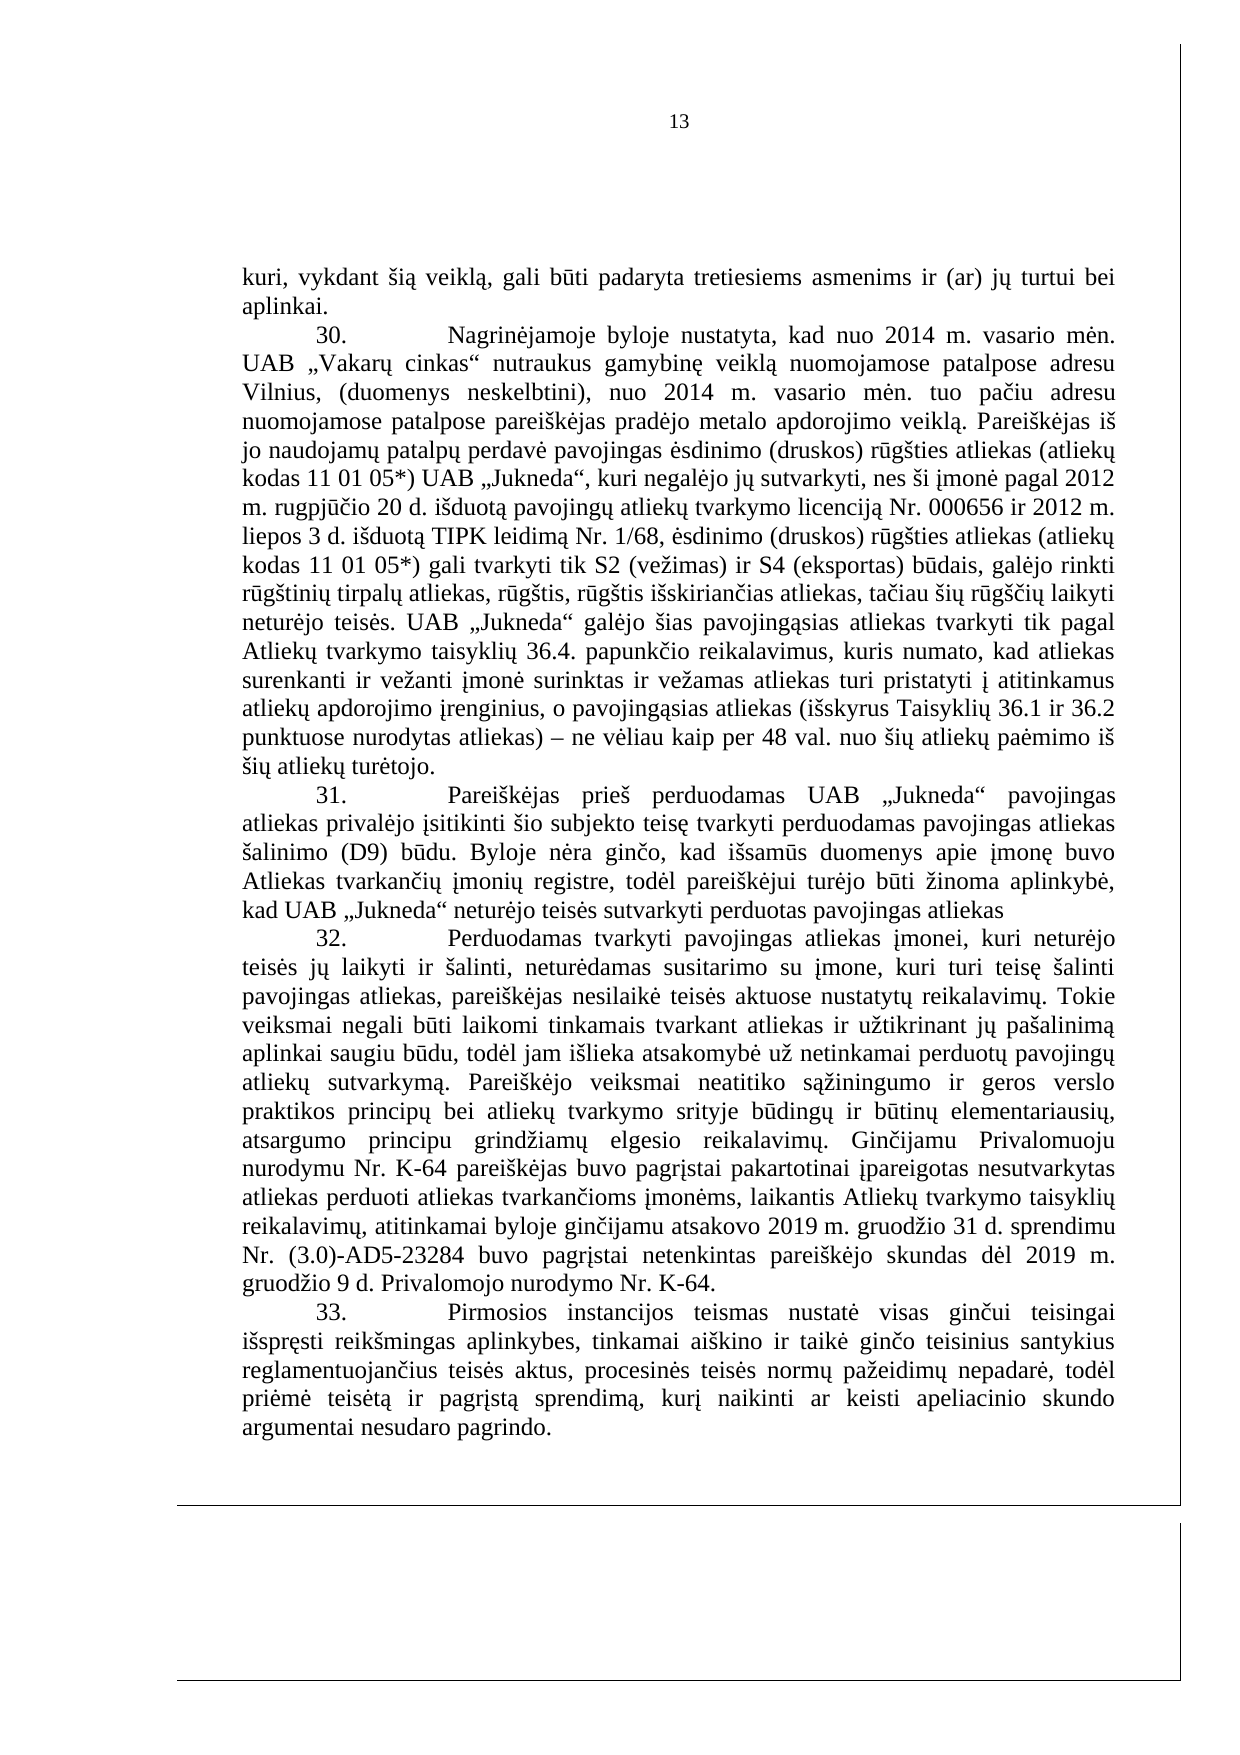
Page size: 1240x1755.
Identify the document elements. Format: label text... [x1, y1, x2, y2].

text 33. Pirmosios instancijos teismas nustatė visas ginčui teisingai išspręsti reikšmingas aplinkybes, tinkamai aiškino ir taikė ginčo teisinius santykius reglamentuojančius teisės aktus, procesinės teisės normų pažeidimų nepadarė, todėl priėmė teisėtą ir pagrįstą sprendimą, kurį naikinti ar keisti apeliacinio skundo argumentai nesudaro pagrindo. [177, 1297, 1180, 1505]
text 30. Nagrinėjamoje byloje nustatyta, kad nuo 2014 m. vasario mėn. UAB „Vakarų cinkas“ nutraukus gamybinę veiklą nuomojamose patalpose adresu Vilnius, (duomenys neskelbtini), nuo 2014 m. vasario mėn. tuo pačiu adresu nuomojamose patalpose pareiškėjas pradėjo metalo apdorojimo veiklą. Pareiškėjas iš jo naudojamų patalpų perdavė pavojingas ėsdinimo (druskos) rūgšties atliekas (atliekų kodas 11 01 05*) UAB „Jukneda“, kuri negalėjo jų sutvarkyti, nes ši įmonė pagal 2012 m. rugpjūčio 20 d. išduotą pavojingų atliekų tvarkymo licenciją Nr. 000656 ir 2012 m. liepos 3 d. išduotą TIPK leidimą Nr. 1/68, ėsdinimo (druskos) rūgšties atliekas (atliekų kodas 11 01 05*) gali tvarkyti tik S2 (vežimas) ir S4 (eksportas) būdais, galėjo rinkti rūgštinių tirpalų atliekas, rūgštis, rūgštis išskiriančias atliekas, tačiau šių rūgščių laikyti neturėjo teisės. UAB „Jukneda“ galėjo šias pavojingąsias atliekas tvarkyti tik pagal Atliekų tvarkymo taisyklių 36.4. papunkčio reikalavimus, kuris numato, kad atliekas surenkanti ir vežanti įmonė surinktas ir vežamas atliekas turi pristatyti į atitinkamus atliekų apdorojimo įrenginius, o pavojingąsias atliekas (išskyrus Taisyklių 36.1 ir 36.2 punktuose nurodytas atliekas) – ne vėliau kaip per 48 val. nuo šių atliekų paėmimo iš šių atliekų turėtojo. [177, 320, 1180, 780]
text 32. Perduodamas tvarkyti pavojingas atliekas įmonei, kuri neturėjo teisės jų laikyti ir šalinti, neturėdamas susitarimo su įmone, kuri turi teisę šalinti pavojingas atliekas, pareiškėjas nesilaikė teisės aktuose nustatytų reikalavimų. Tokie veiksmai negali būti laikomi tinkamais tvarkant atliekas ir užtikrinant jų pašalinimą aplinkai saugiu būdu, todėl jam išlieka atsakomybė už netinkamai perduotų pavojingų atliekų sutvarkymą. Pareiškėjo veiksmai neatitiko sąžiningumo ir geros verslo praktikos principų bei atliekų tvarkymo srityje būdingų ir būtinų elementariausių, atsargumo principu grindžiamų elgesio reikalavimų. Ginčijamu Privalomuoju nurodymu Nr. K-64 pareiškėjas buvo pagrįstai pakartotinai įpareigotas nesutvarkytas atliekas perduoti atliekas tvarkančioms įmonėms, laikantis Atliekų tvarkymo taisyklių reikalavimų, atitinkamai byloje ginčijamu atsakovo 2019 m. gruodžio 31 d. sprendimu Nr. (3.0)-AD5-23284 buvo pagrįstai netenkintas pareiškėjo skundas dėl 2019 m. gruodžio 9 d. Privalomojo nurodymo Nr. K-64. [177, 923, 1180, 1297]
text kuri, vykdant šią veiklą, gali būti padaryta tretiesiems asmenims ir (ar) jų turtui bei aplinkai. [177, 198, 1180, 320]
text 31. Pareiškėjas prieš perduodamas UAB „Jukneda“ pavojingas atliekas privalėjo įsitikinti šio subjekto teisę tvarkyti perduodamas pavojingas atliekas šalinimo (D9) būdu. Byloje nėra ginčo, kad išsamūs duomenys apie įmonę buvo Atliekas tvarkančių įmonių registre, todėl pareiškėjui turėjo būti žinoma aplinkybė, kad UAB „Jukneda“ neturėjo teisės sutvarkyti perduotas pavojingas atliekas [177, 780, 1180, 923]
